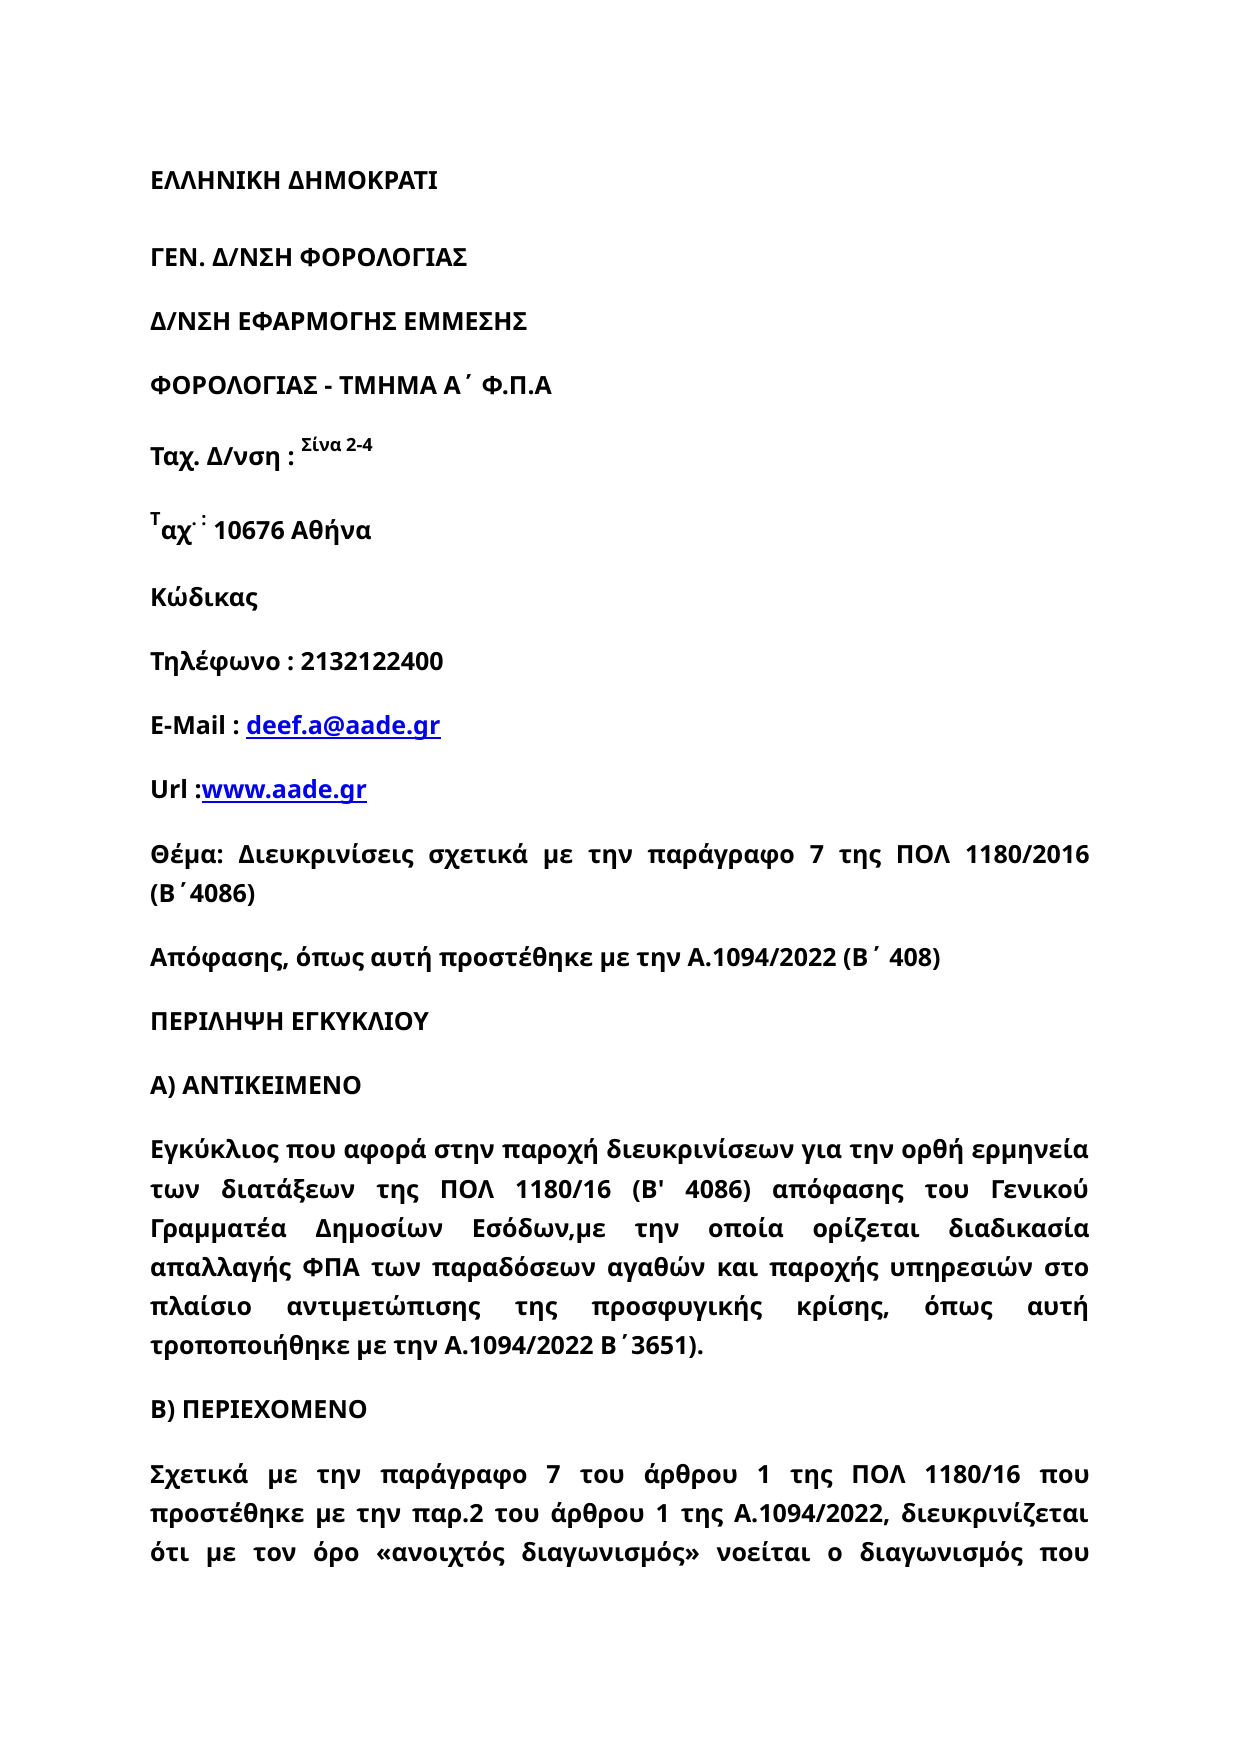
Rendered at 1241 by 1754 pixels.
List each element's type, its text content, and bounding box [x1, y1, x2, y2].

text Απόφασης, όπως αυτή προστέθηκε με την Α.1094/2022 (Β΄ 408) [150, 939, 1090, 974]
text E-Mail : deef.a@aade.gr [150, 708, 1090, 742]
text Β) ΠΕΡΙΕΧΟΜΕΝΟ [150, 1392, 1090, 1426]
text Url :www.aade.gr [150, 772, 1090, 806]
text ΦΟΡΟΛΟΓΙΑΣ - ΤΜΗΜΑ Α΄ Φ.Π.Α [150, 367, 1090, 402]
text Ταχ. Δ/νση : Σίνα 2-4 [150, 432, 1090, 474]
text Θέμα: Διευκρινίσεις σχετικά με την παράγραφο 7 της ΠΟΛ 1180/2016 (Β΄4086) [150, 836, 1090, 909]
text ΓΕΝ. Δ/ΝΣΗ ΦΟΡΟΛΟΓΙΑΣ [150, 239, 1090, 273]
text ΠΕΡΙΛΗΨΗ ΕΓΚΥΚΛΙΟΥ [150, 1004, 1090, 1038]
text Α) ΑΝΤΙΚΕΙΜΕΝΟ [150, 1068, 1090, 1102]
text Εγκύκλιος που αφορά στην παροχή διευκρινίσεων για την ορθή ερμηνεία των διατάξεων της ΠΟΛ 1180/16 (Β' 4086) απόφασης του Γενικού Γραμματέα Δημοσίων Εσόδων,με την οποία ορίζεται διαδικασία απαλλαγής ΦΠΑ των παραδόσεων αγαθών και παροχής υπηρεσιών στο πλαίσιο αντιμετώπισης της προσφυγικής κρίσης, όπως αυτή τροποποιήθηκε με την Α.1094/2022 Β΄3651). [150, 1132, 1090, 1362]
text Δ/ΝΣΗ ΕΦΑΡΜΟΓΗΣ ΕΜΜΕΣΗΣ [150, 303, 1090, 337]
title ΕΛΛΗΝΙΚΗ ΔΗΜΟΚΡΑΤΙ [150, 162, 1090, 197]
text Κώδικας [150, 579, 1090, 614]
text Σχετικά με την παράγραφο 7 του άρθρου 1 της ΠΟΛ 1180/16 που προστέθηκε με την παρ.2 του άρθρου 1 της Α.1094/2022, διευκρινίζεται ότι με τον όρο «ανοιχτός διαγωνισμός» νοείται ο διαγωνισμός που [150, 1456, 1090, 1569]
text Τηλέφωνο : 2132122400 [150, 644, 1090, 678]
text Ταχ. : 10676 Αθήνα [150, 506, 1090, 548]
